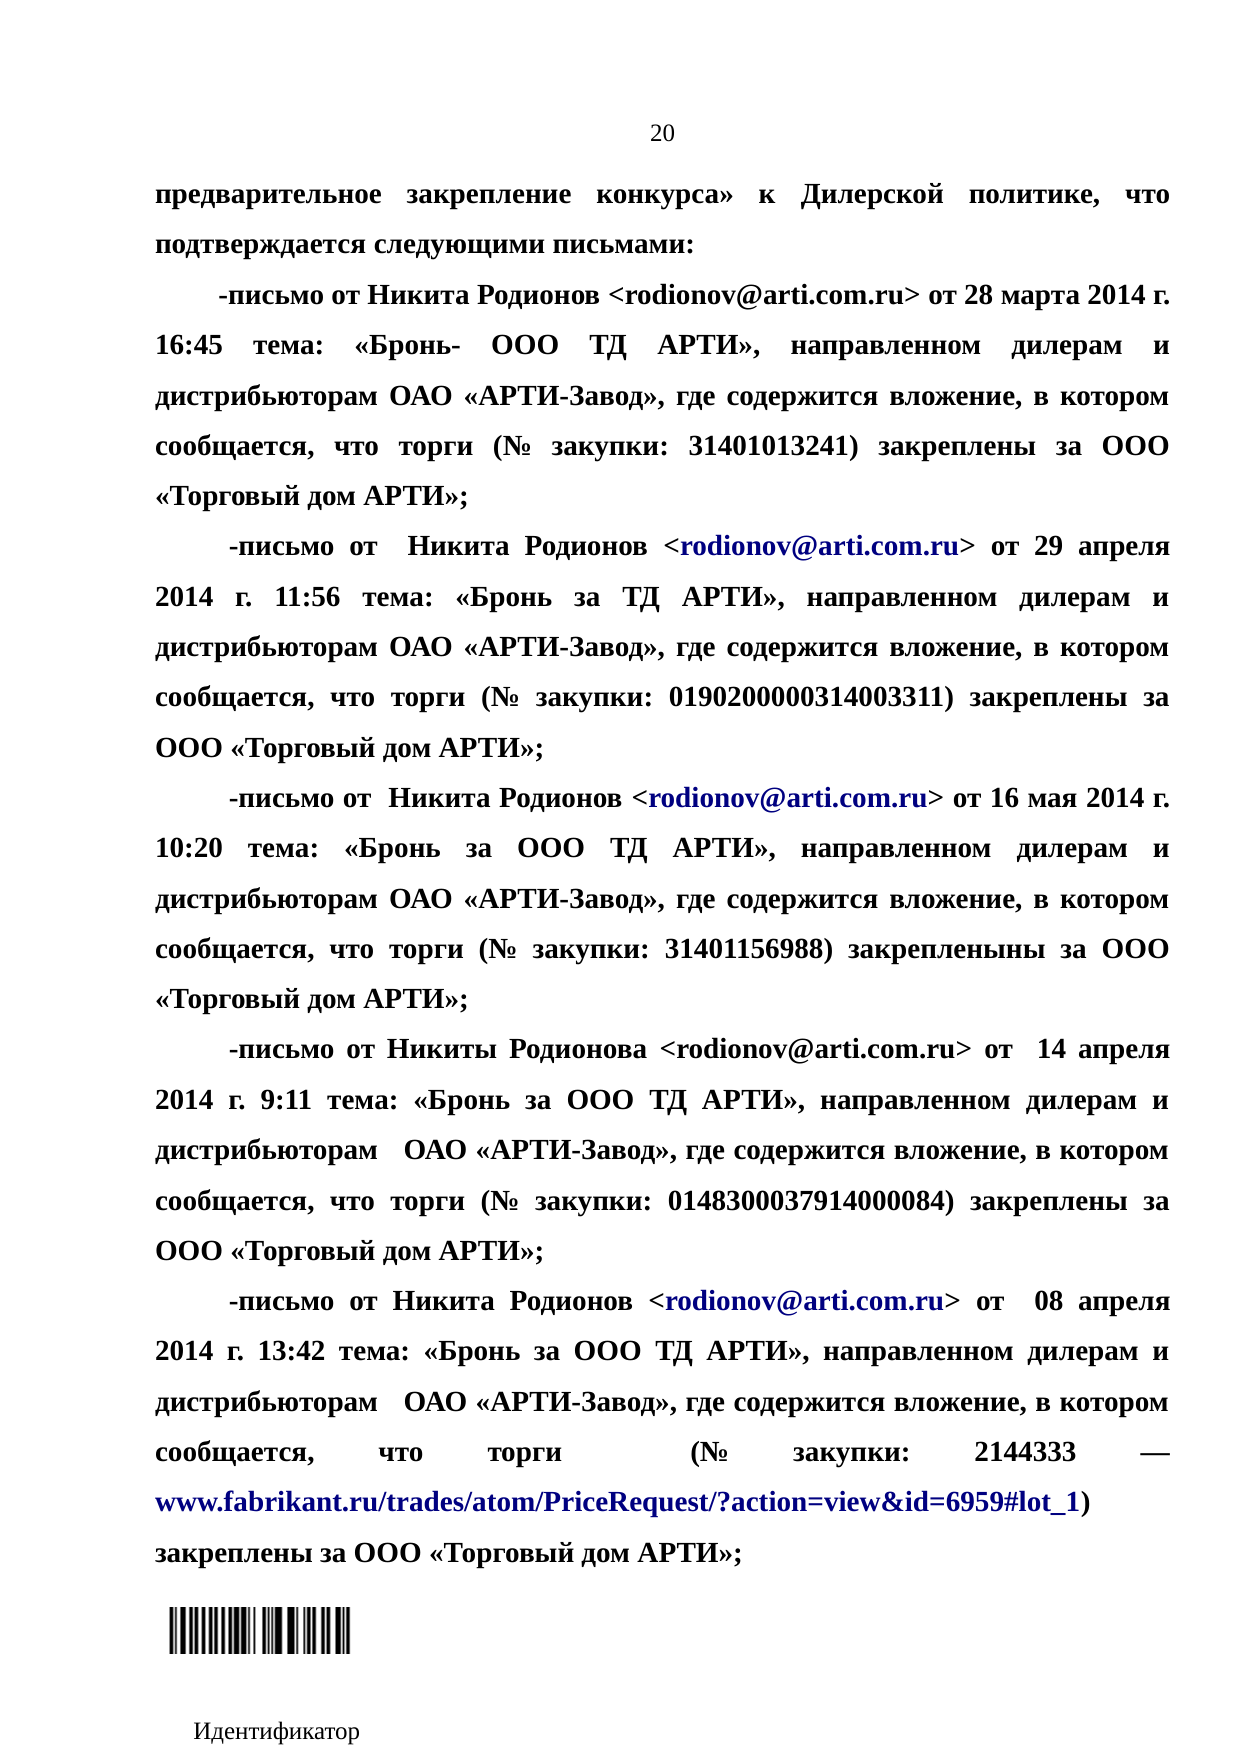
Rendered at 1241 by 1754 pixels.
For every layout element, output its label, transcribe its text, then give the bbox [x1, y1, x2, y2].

text -письмо от Никита Родионов <rodionov@arti.com.ru> от 29 апреля 2014 г. 11:56 тема: «Бронь за ТД АРТИ», направленном дилерам и дистрибьюторам ОАО «АРТИ-Завод», где содержится вложение, в котором сообщается, что торги (№ закупки: 0190200000314003311) закреплены за ООО «Торговый дом АРТИ»; [155, 528, 1170, 763]
picture [154, 1607, 368, 1654]
text -письмо от Никита Родионов <rodionov@arti.com.ru> от 08 апреля 2014 г. 13:42 тема: «Бронь за ООО ТД АРТИ», направленном дилерам и дистрибьюторам ОАО «АРТИ-Завод», где содержится вложение, в котором сообщается, что торги (№ закупки: 2144333 — www.fabrikant.ru/trades/atom/PriceRequest/?action=view&id=6959#lot_1) закреплены за ООО «Торговый дом АРТИ»; [155, 1283, 1170, 1568]
text предварительное закрепление конкурса» к Дилерской политике, что подтверждается следующими письмами: [155, 176, 1170, 260]
text -письмо от Никита Родионов <rodionov@arti.com.ru> от 16 мая 2014 г. 10:20 тема: «Бронь за ООО ТД АРТИ», направленном дилерам и дистрибьюторам ОАО «АРТИ-Завод», где содержится вложение, в котором сообщается, что торги (№ закупки: 31401156988) закрепленыны за ООО «Торговый дом АРТИ»; [155, 780, 1170, 1015]
text -письмо от Никиты Родионова <rodionov@arti.com.ru> от 14 апреля 2014 г. 9:11 тема: «Бронь за ООО ТД АРТИ», направленном дилерам и дистрибьюторам ОАО «АРТИ-Завод», где содержится вложение, в котором сообщается, что торги (№ закупки: 0148300037914000084) закреплены за ООО «Торговый дом АРТИ»; [155, 1032, 1170, 1266]
text -письмо от Никита Родионов <rodionov@arti.com.ru> от 28 марта 2014 г. 16:45 тема: «Бронь- ООО ТД АРТИ», направленном дилерам и дистрибьюторам ОАО «АРТИ-Завод», где содержится вложение, в котором сообщается, что торги (№ закупки: 31401013241) закреплены за ООО «Торговый дом АРТИ»; [155, 277, 1170, 512]
